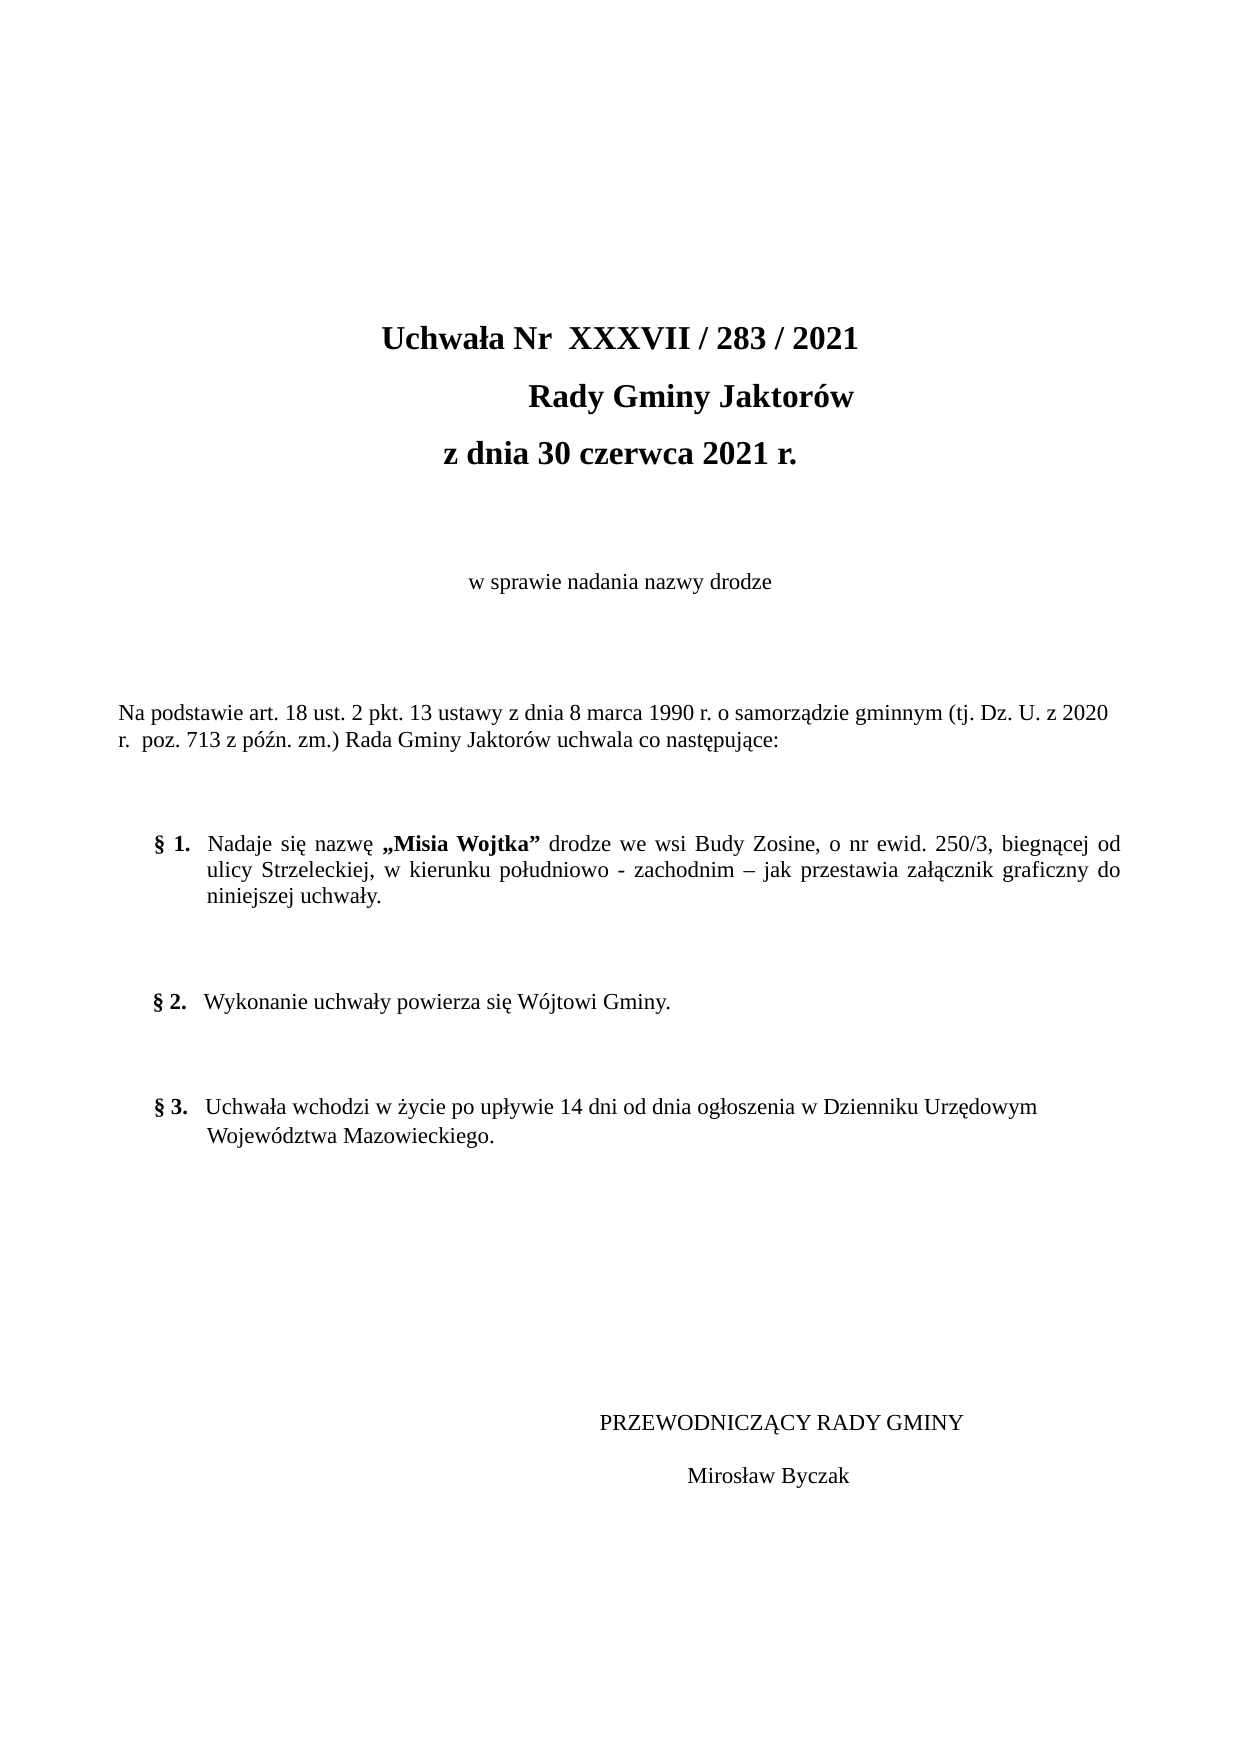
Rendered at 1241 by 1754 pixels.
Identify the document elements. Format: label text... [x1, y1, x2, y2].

text § 1. Nadaje się nazwę „Misia Wojtka” drodze we wsi Budy Zosine, o nr ewid. 250/3, biegnącej od ulicy Strzeleckiej, w kierunku południowo - zachodnim – jak przestawia załącznik graficzny do niniejszej uchwały. [153, 830, 1122, 909]
text § 3. Uchwała wchodzi w życie po upływie 14 dni od dnia ogłoszenia w Dzienniku Urzędowym Województwa Mazowieckiego. [153, 1093, 1122, 1148]
text w sprawie nadania nazwy drodze [118, 568, 1122, 594]
text z dnia 30 czerwca 2021 r. [118, 433, 1122, 472]
text Na podstawie art. 18 ust. 2 pkt. 13 ustawy z dnia 8 marca 1990 r. o samorządzie gminnym (tj. Dz. U. z 2020 r. poz. 713 z późn. zm.) Rada Gminy Jaktorów uchwala co następujące: [118, 699, 1122, 752]
text PRZEWODNICZĄCY RADY GMINY [156, 1407, 1122, 1436]
text § 2. Wykonanie uchwały powierza się Wójtowi Gminy. [118, 988, 1122, 1014]
text Uchwała Nr XXXVII / 283 / 2021 [118, 318, 1122, 357]
text Rady Gminy Jaktorów [118, 376, 1122, 414]
text Mirosław Byczak [156, 1462, 1122, 1489]
